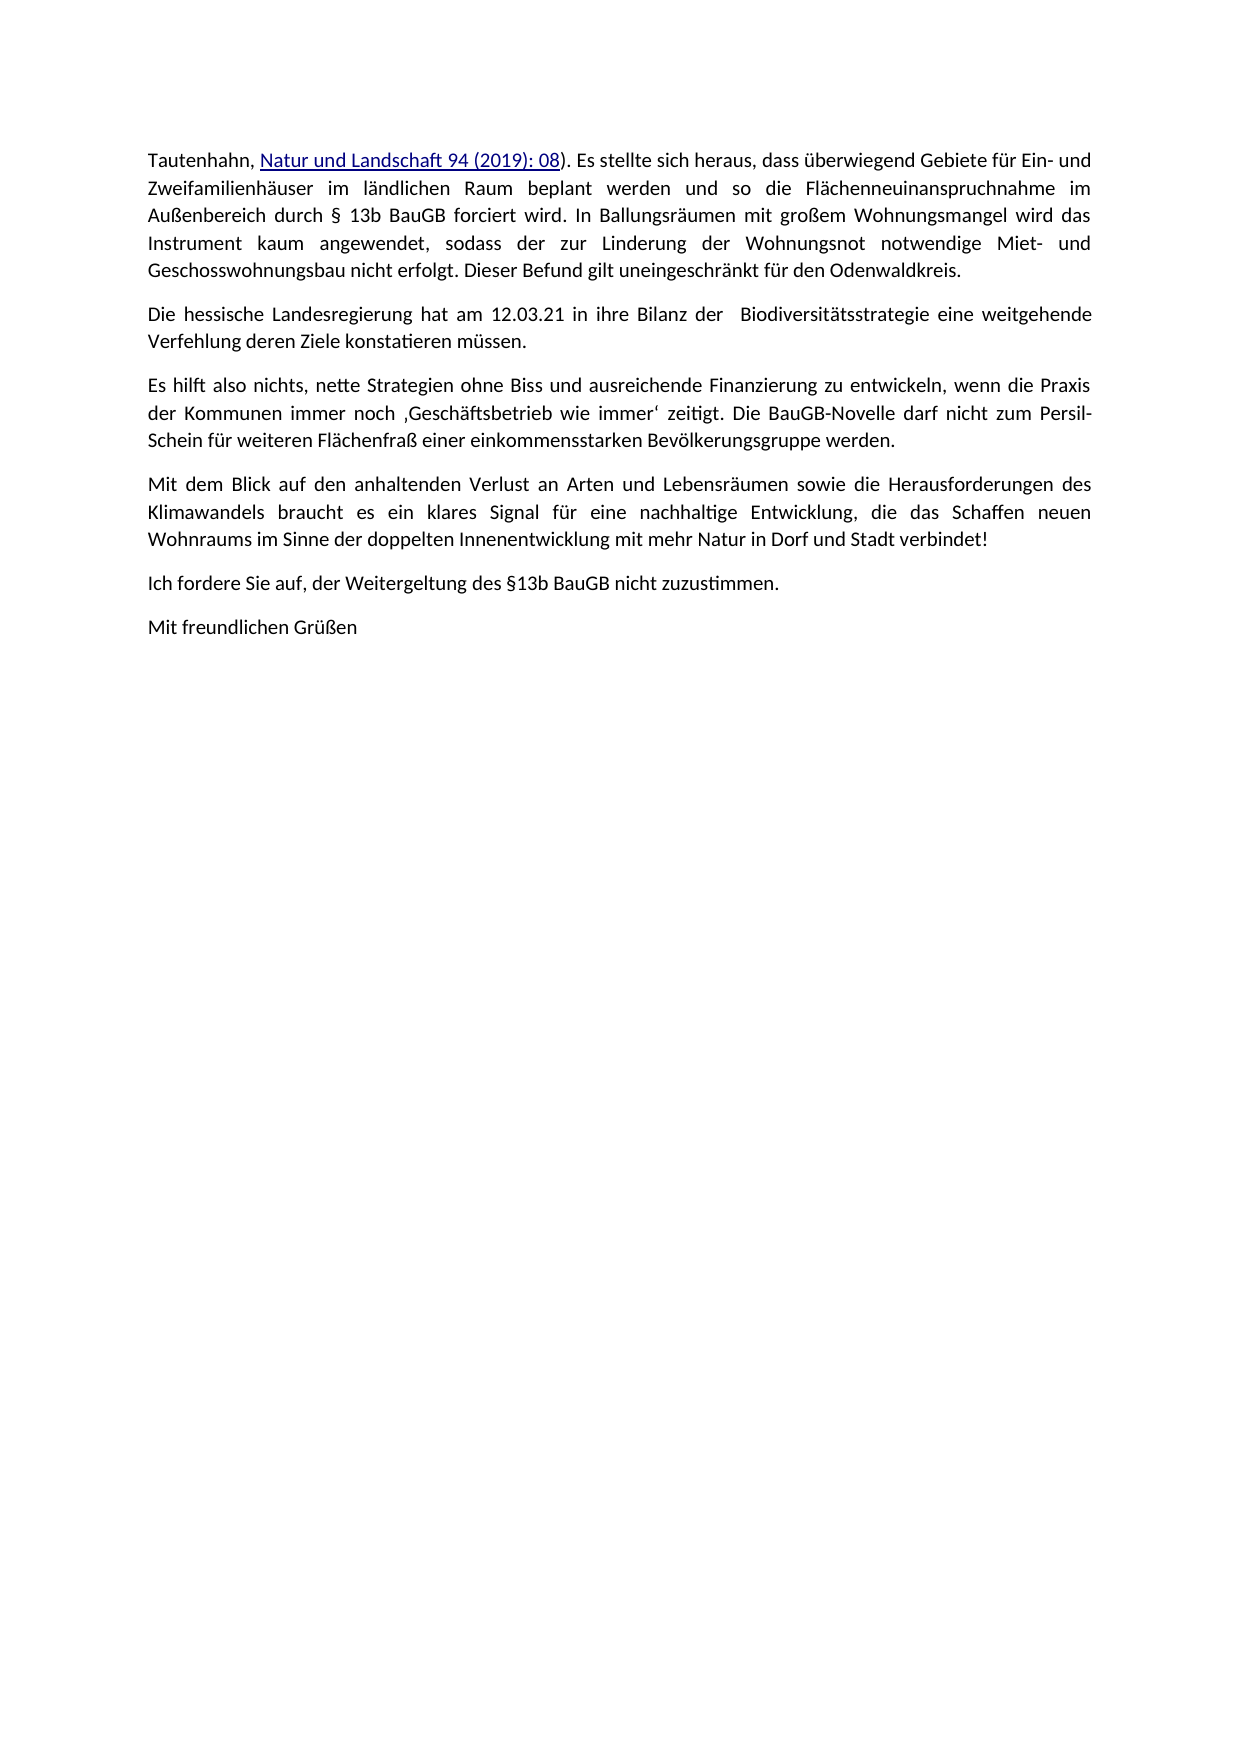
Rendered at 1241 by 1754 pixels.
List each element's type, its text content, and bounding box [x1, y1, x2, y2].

text Tautenhahn, Natur und Landschaft 94 (2019): 08). Es stellte sich heraus, dass überwiegend Gebiete für Ein- und Zweifamilienhäuser im ländlichen Raum beplant werden und so die Flächenneuinanspruchnahme im Außenbereich durch § 13b BauGB forciert wird. In Ballungsräumen mit großem Wohnungsmangel wird das Instrument kaum angewendet, sodass der zur Linderung der Wohnungsnot notwendige Miet- und Geschosswohnungsbau nicht erfolgt. Dieser Befund gilt uneingeschränkt für den Odenwaldkreis. [148, 148, 1093, 283]
text Es hilft also nichts, nette Strategien ohne Biss und ausreichende Finanzierung zu entwickeln, wenn die Praxis der Kommunen immer noch ‚Geschäftsbetrieb wie immer‘ zeitigt. Die BauGB-Novelle darf nicht zum Persil-Schein für weiteren Flächenfraß einer einkommensstarken Bevölkerungsgruppe werden. [148, 373, 1093, 453]
text Mit freundlichen Grüßen [148, 614, 1093, 640]
text Ich fordere Sie auf, der Weitergeltung des §13b BauGB nicht zuzustimmen. [148, 570, 1093, 596]
text Die hessische Landesregierung hat am 12.03.21 in ihre Bilanz der Biodiversitätsstrategie eine weitgehende Verfehlung deren Ziele konstatieren müssen. [148, 301, 1093, 354]
text Mit dem Blick auf den anhaltenden Verlust an Arten und Lebensräumen sowie die Herausforderungen des Klimawandels braucht es ein klares Signal für eine nachhaltige Entwicklung, die das Schaffen neuen Wohnraums im Sinne der doppelten Innenentwicklung mit mehr Natur in Dorf und Stadt verbindet! [148, 472, 1093, 552]
